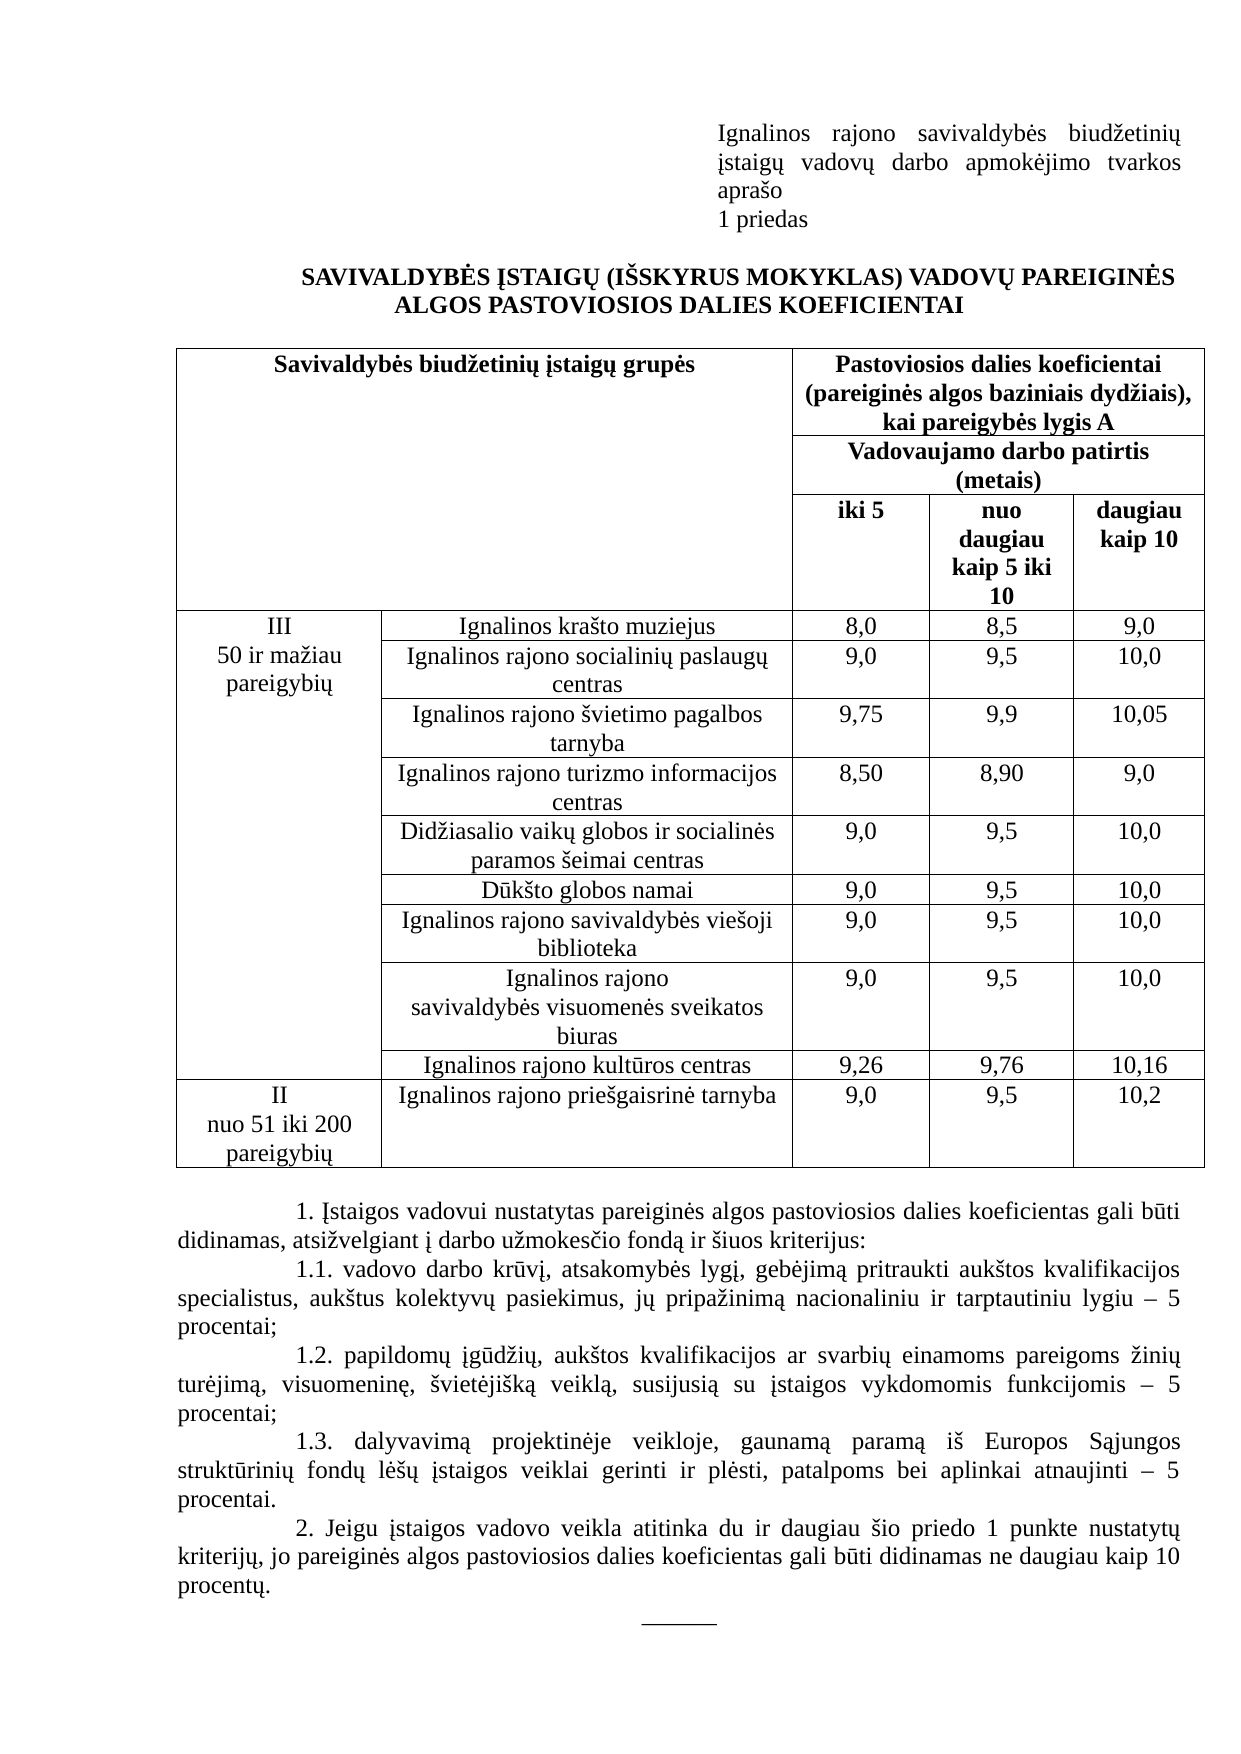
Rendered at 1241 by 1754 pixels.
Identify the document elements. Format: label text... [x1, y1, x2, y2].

table_header Pastoviosios dalies koeficientai (pareiginės algos baziniais dydžiais), kai pareigybės lygis A [793, 349, 1204, 435]
text Ignalinos rajono savivaldybės biudžetinių įstaigų vadovų darbo apmokėjimo tvarkos aprašo [717, 118, 1181, 204]
text SAVIVALDYBĖS ĮSTAIGŲ (IŠSKYRUS MOKYKLAS) VADOVŲ PAREIGINĖS ALGOS PASTOVIOSIOS DALIES KOEFICIENTAI [177, 262, 1181, 319]
table_cell 9,0 [793, 875, 929, 904]
table_cell 9,9 [930, 699, 1073, 757]
table_cell Ignalinos rajono turizmo informacijos centras [382, 758, 792, 815]
table_cell 9,5 [930, 641, 1073, 698]
table_cell 10,0 [1074, 963, 1204, 1049]
table_cell 8,50 [793, 758, 929, 815]
table_cell 9,0 [1074, 758, 1204, 815]
table_cell 10,0 [1074, 905, 1204, 962]
table_cell 9,0 [793, 1080, 929, 1167]
text 1.3. dalyvavimą projektinėje veikloje, gaunamą paramą iš Europos Sąjungos struktūrinių fondų lėšų įstaigos veiklai gerinti ir plėsti, patalpoms bei aplinkai atnaujinti – 5 procentai. [177, 1426, 1181, 1513]
text 1 priedas [200, 204, 1181, 233]
table_cell Ignalinos rajono švietimo pagalbos tarnyba [382, 699, 792, 757]
table_cell 9,0 [793, 816, 929, 874]
table_cell II nuo 51 iki 200 pareigybių [177, 1080, 381, 1167]
table_cell 10,05 [1074, 699, 1204, 757]
table_cell Vadovaujamo darbo patirtis (metais) [793, 436, 1204, 494]
table_cell Ignalinos rajono kultūros centras [382, 1051, 792, 1079]
table_cell daugiau kaip 10 [1074, 495, 1204, 610]
table_cell 9,0 [793, 641, 929, 698]
table_cell 8,0 [793, 611, 929, 640]
table_cell III 50 ir mažiau pareigybių [177, 611, 381, 1079]
table_cell Ignalinos rajono socialinių paslaugų centras [382, 641, 792, 698]
table_cell 9,5 [930, 963, 1073, 1049]
table_cell Ignalinos rajono savivaldybės visuomenės sveikatos biuras [382, 963, 792, 1049]
table_cell 8,90 [930, 758, 1073, 815]
table_cell 10,0 [1074, 641, 1204, 698]
table_cell 9,5 [930, 816, 1073, 874]
table_cell iki 5 [793, 495, 929, 610]
table_cell 10,2 [1074, 1080, 1204, 1167]
table_cell nuo daugiau kaip 5 iki 10 [930, 495, 1073, 610]
table_cell 10,0 [1074, 816, 1204, 874]
table_cell 8,5 [930, 611, 1073, 640]
table_cell 9,26 [793, 1051, 929, 1079]
table_cell Ignalinos krašto muziejus [382, 611, 792, 640]
text 1. Įstaigos vadovui nustatytas pareiginės algos pastoviosios dalies koeficientas gali būti didinamas, atsižvelgiant į darbo užmokesčio fondą ir šiuos kriterijus: [177, 1196, 1181, 1254]
text 1.1. vadovo darbo krūvį, atsakomybės lygį, gebėjimą pritraukti aukštos kvalifikacijos specialistus, aukštus kolektyvų pasiekimus, jų pripažinimą nacionaliniu ir tarptautiniu lygiu – 5 procentai; [177, 1254, 1181, 1340]
table_cell 9,0 [793, 963, 929, 1049]
table_cell 9,76 [930, 1051, 1073, 1079]
table_cell 9,5 [930, 905, 1073, 962]
table_cell Ignalinos rajono savivaldybės viešoji biblioteka [382, 905, 792, 962]
table_cell Didžiasalio vaikų globos ir socialinės paramos šeimai centras [382, 816, 792, 874]
table_header Savivaldybės biudžetinių įstaigų grupės [177, 349, 792, 610]
text ______ [177, 1599, 1181, 1628]
text 2. Jeigu įstaigos vadovo veikla atitinka du ir daugiau šio priedo 1 punkte nustatytų kriterijų, jo pareiginės algos pastoviosios dalies koeficientas gali būti didinamas ne daugiau kaip 10 procentų. [177, 1513, 1181, 1599]
table_cell 9,75 [793, 699, 929, 757]
table_cell 9,0 [1074, 611, 1204, 640]
table_cell 10,16 [1074, 1051, 1204, 1079]
table_cell 10,0 [1074, 875, 1204, 904]
table_cell 9,5 [930, 1080, 1073, 1167]
table_cell Dūkšto globos namai [382, 875, 792, 904]
table_cell 9,5 [930, 875, 1073, 904]
table_cell 9,0 [793, 905, 929, 962]
text 1.2. papildomų įgūdžių, aukštos kvalifikacijos ar svarbių einamoms pareigoms žinių turėjimą, visuomeninę, švietėjišką veiklą, susijusią su įstaigos vykdomomis funkcijomis – 5 procentai; [177, 1340, 1181, 1426]
table_cell Ignalinos rajono priešgaisrinė tarnyba [382, 1080, 792, 1167]
